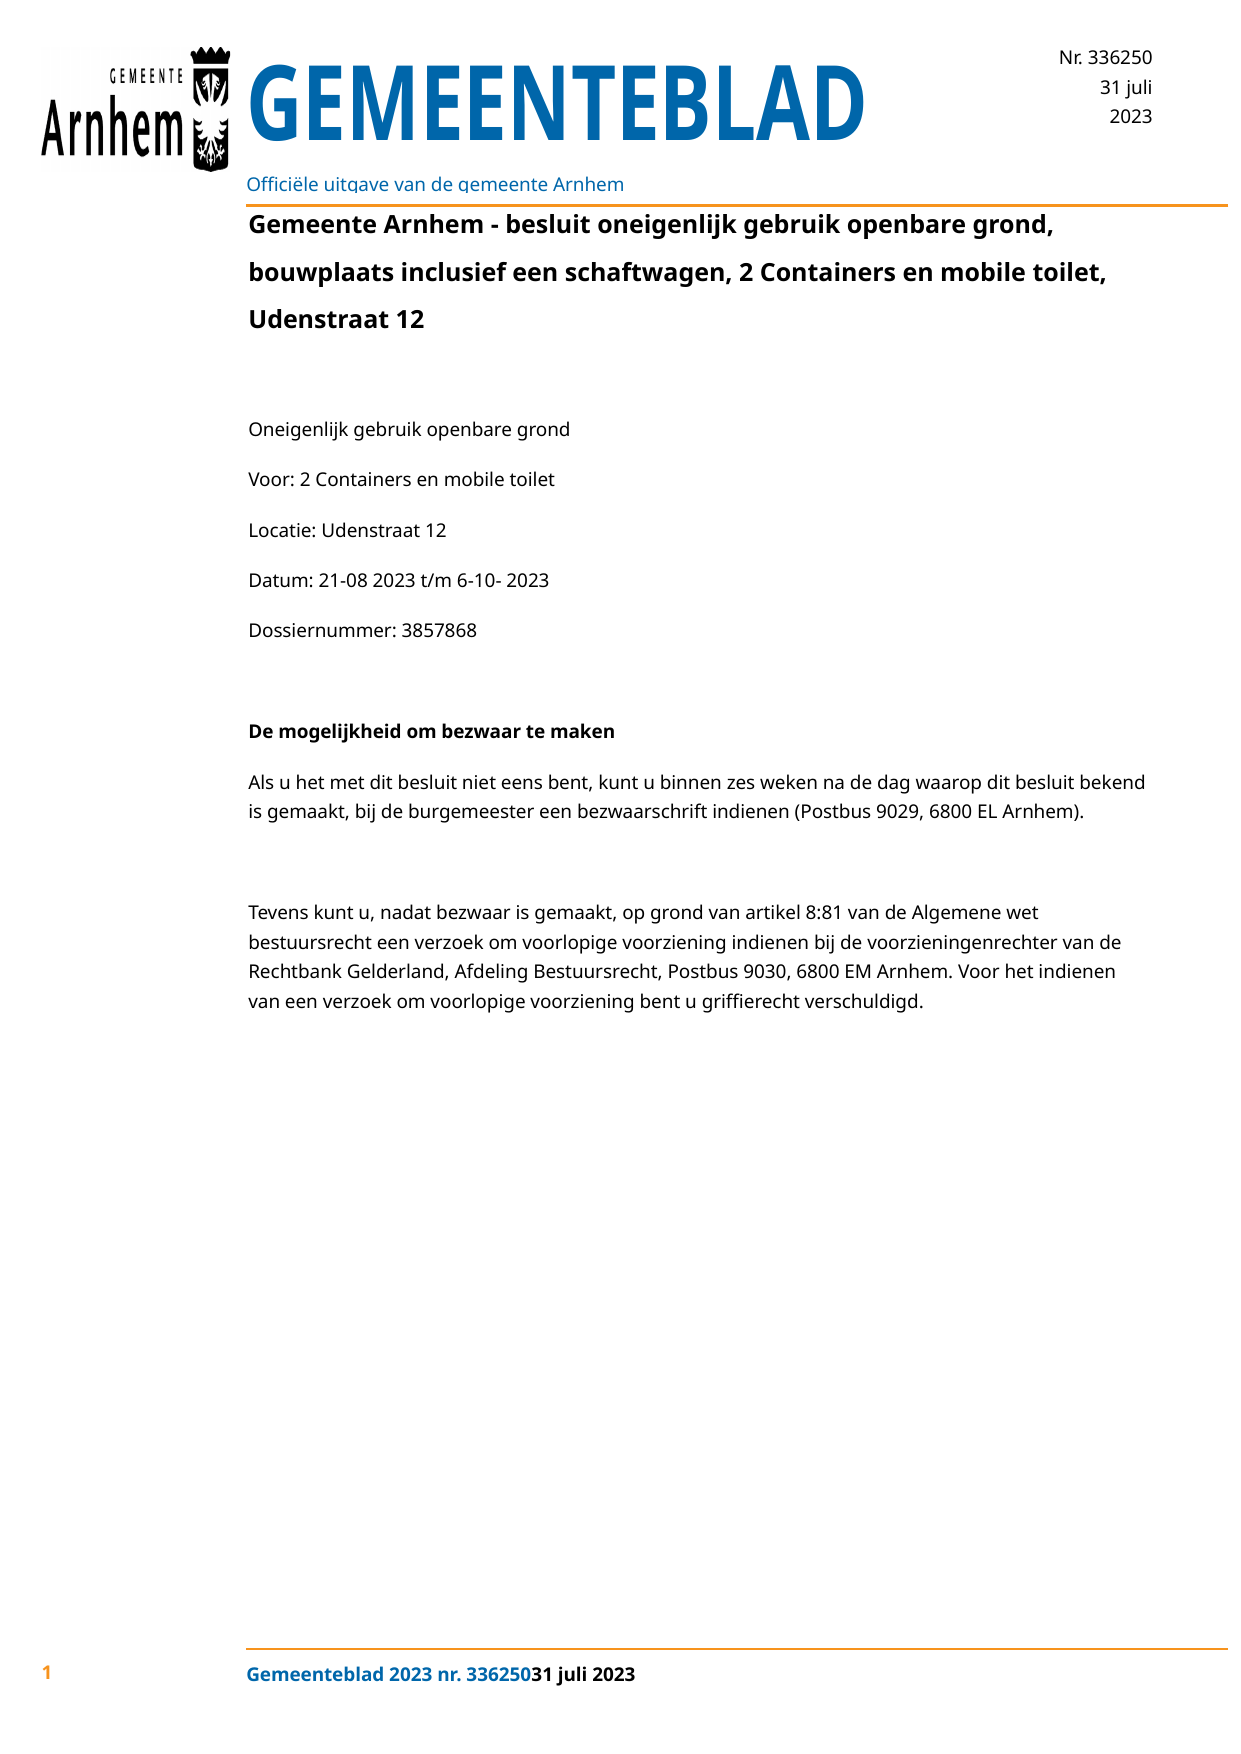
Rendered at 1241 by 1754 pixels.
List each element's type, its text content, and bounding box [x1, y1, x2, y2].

text Oneigenlijk gebruik openbare grond [248, 416, 1152, 442]
text Als u het met dit besluit niet eens bent, kunt u binnen zes weken na de dag waarop dit besluit bekend is gemaakt, bij de burgemeester een bezwaarschrift indienen (Postbus 9029, 6800 EL Arnhem). [248, 769, 1152, 824]
picture [41, 47, 231, 172]
text Dossiernummer: 3857868 [248, 618, 1152, 643]
text De mogelijkheid om bezwaar te maken [248, 718, 1152, 744]
text Datum: 21-08 2023 t/m 6-10- 2023 [248, 567, 1152, 593]
text Tevens kunt u, nadat bezwaar is gemaakt, op grond van artikel 8:81 van de Algemene wet bestuursrecht een verzoek om voorlopige voorziening indienen bij de voorzieningenrechter van de Rechtbank Gelderland, Afdeling Bestuursrecht, Postbus 9030, 6800 EM Arnhem. Voor het indienen van een verzoek om voorlopige voorziening bent u griffierecht verschuldigd. [248, 899, 1152, 1014]
text Voor: 2 Containers en mobile toilet [248, 466, 1152, 492]
text Gemeente Arnhem - besluit oneigenlijk gebruik openbare grond, bouwplaats inclusief een schaftwagen, 2 Containers en mobile toilet, Udenstraat 12 [248, 207, 1152, 336]
text Locatie: Udenstraat 12 [248, 517, 1152, 542]
